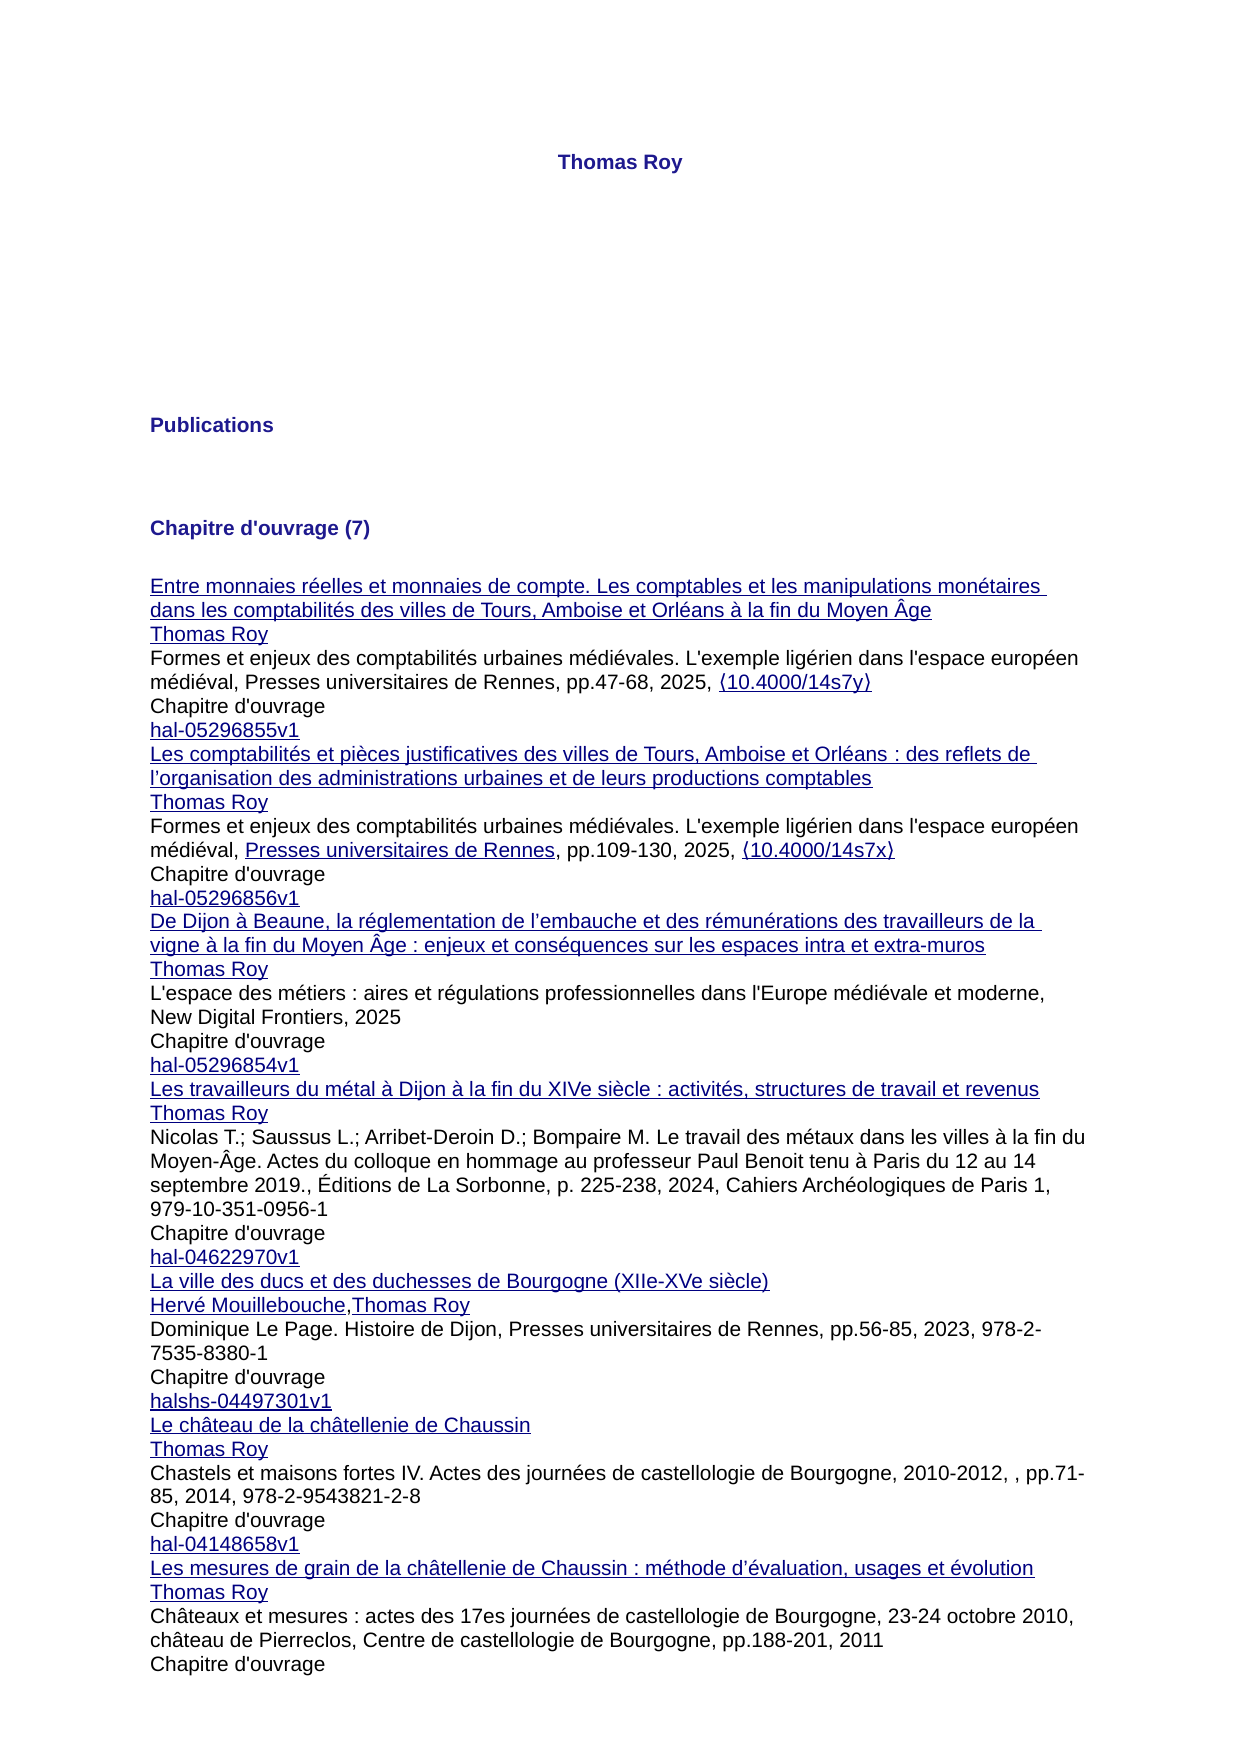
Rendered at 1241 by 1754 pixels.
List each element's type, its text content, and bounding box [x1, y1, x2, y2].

table_cell De Dijon à Beaune, la réglementation de l’embauche et des rémunérations des travailleurs de la vigne à la fin du Moyen Âge : enjeux et conséquences sur les espaces intra et extra-muros Thomas Roy L'espace des métiers : aires et régulations professionnelles dans l'Europe médiévale et moderne, New Digital Frontiers, 2025 Chapitre d'ouvrage hal-05296854v1 [150, 909, 1090, 1077]
table_cell Les comptabilités et pièces justificatives des villes de Tours, Amboise et Orléans : des reflets de l’organisation des administrations urbaines et de leurs productions comptables Thomas Roy Formes et enjeux des comptabilités urbaines médiévales. L'exemple ligérien dans l'espace européen médiéval, Presses universitaires de Rennes, pp.109-130, 2025, ⟨10.4000/14s7x⟩ Chapitre d'ouvrage hal-05296856v1 [150, 742, 1090, 909]
subtitle Thomas Roy [150, 150, 1090, 174]
table_header Entre monnaies réelles et monnaies de compte. Les comptables et les manipulations monétaires dans les comptabilités des villes de Tours, Amboise et Orléans à la fin du Moyen Âge Thomas Roy Formes et enjeux des comptabilités urbaines médiévales. L'exemple ligérien dans l'espace européen médiéval, Presses universitaires de Rennes, pp.47-68, 2025, ⟨10.4000/14s7y⟩ Chapitre d'ouvrage hal-05296855v1 [150, 574, 1090, 742]
table_cell Le château de la châtellenie de Chaussin Thomas Roy Chastels et maisons fortes IV. Actes des journées de castellologie de Bourgogne, 2010-2012, , pp.71-85, 2014, 978-2-9543821-2-8 Chapitre d'ouvrage hal-04148658v1 [150, 1413, 1090, 1556]
subtitle Chapitre d'ouvrage (7) [150, 516, 1090, 539]
subtitle Publications [150, 412, 1090, 436]
table_cell Les travailleurs du métal à Dijon à la fin du XIVe siècle : activités, structures de travail et revenus Thomas Roy Nicolas T.; Saussus L.; Arribet-Deroin D.; Bompaire M. Le travail des métaux dans les villes à la fin du Moyen-Âge. Actes du colloque en hommage au professeur Paul Benoit tenu à Paris du 12 au 14 septembre 2019., Éditions de La Sorbonne, p. 225-238, 2024, Cahiers Archéologiques de Paris 1, 979-10-351-0956-1 Chapitre d'ouvrage hal-04622970v1 [150, 1077, 1090, 1269]
table_cell Les mesures de grain de la châtellenie de Chaussin : méthode d’évaluation, usages et évolution Thomas Roy Châteaux et mesures : actes des 17es journées de castellologie de Bourgogne, 23-24 octobre 2010, château de Pierreclos, Centre de castellologie de Bourgogne, pp.188-201, 2011 Chapitre d'ouvrage [150, 1556, 1090, 1676]
table_cell La ville des ducs et des duchesses de Bourgogne (XIIe-XVe siècle) Hervé Mouillebouche,Thomas Roy Dominique Le Page. Histoire de Dijon, Presses universitaires de Rennes, pp.56-85, 2023, 978-2-7535-8380-1 Chapitre d'ouvrage halshs-04497301v1 [150, 1269, 1090, 1412]
